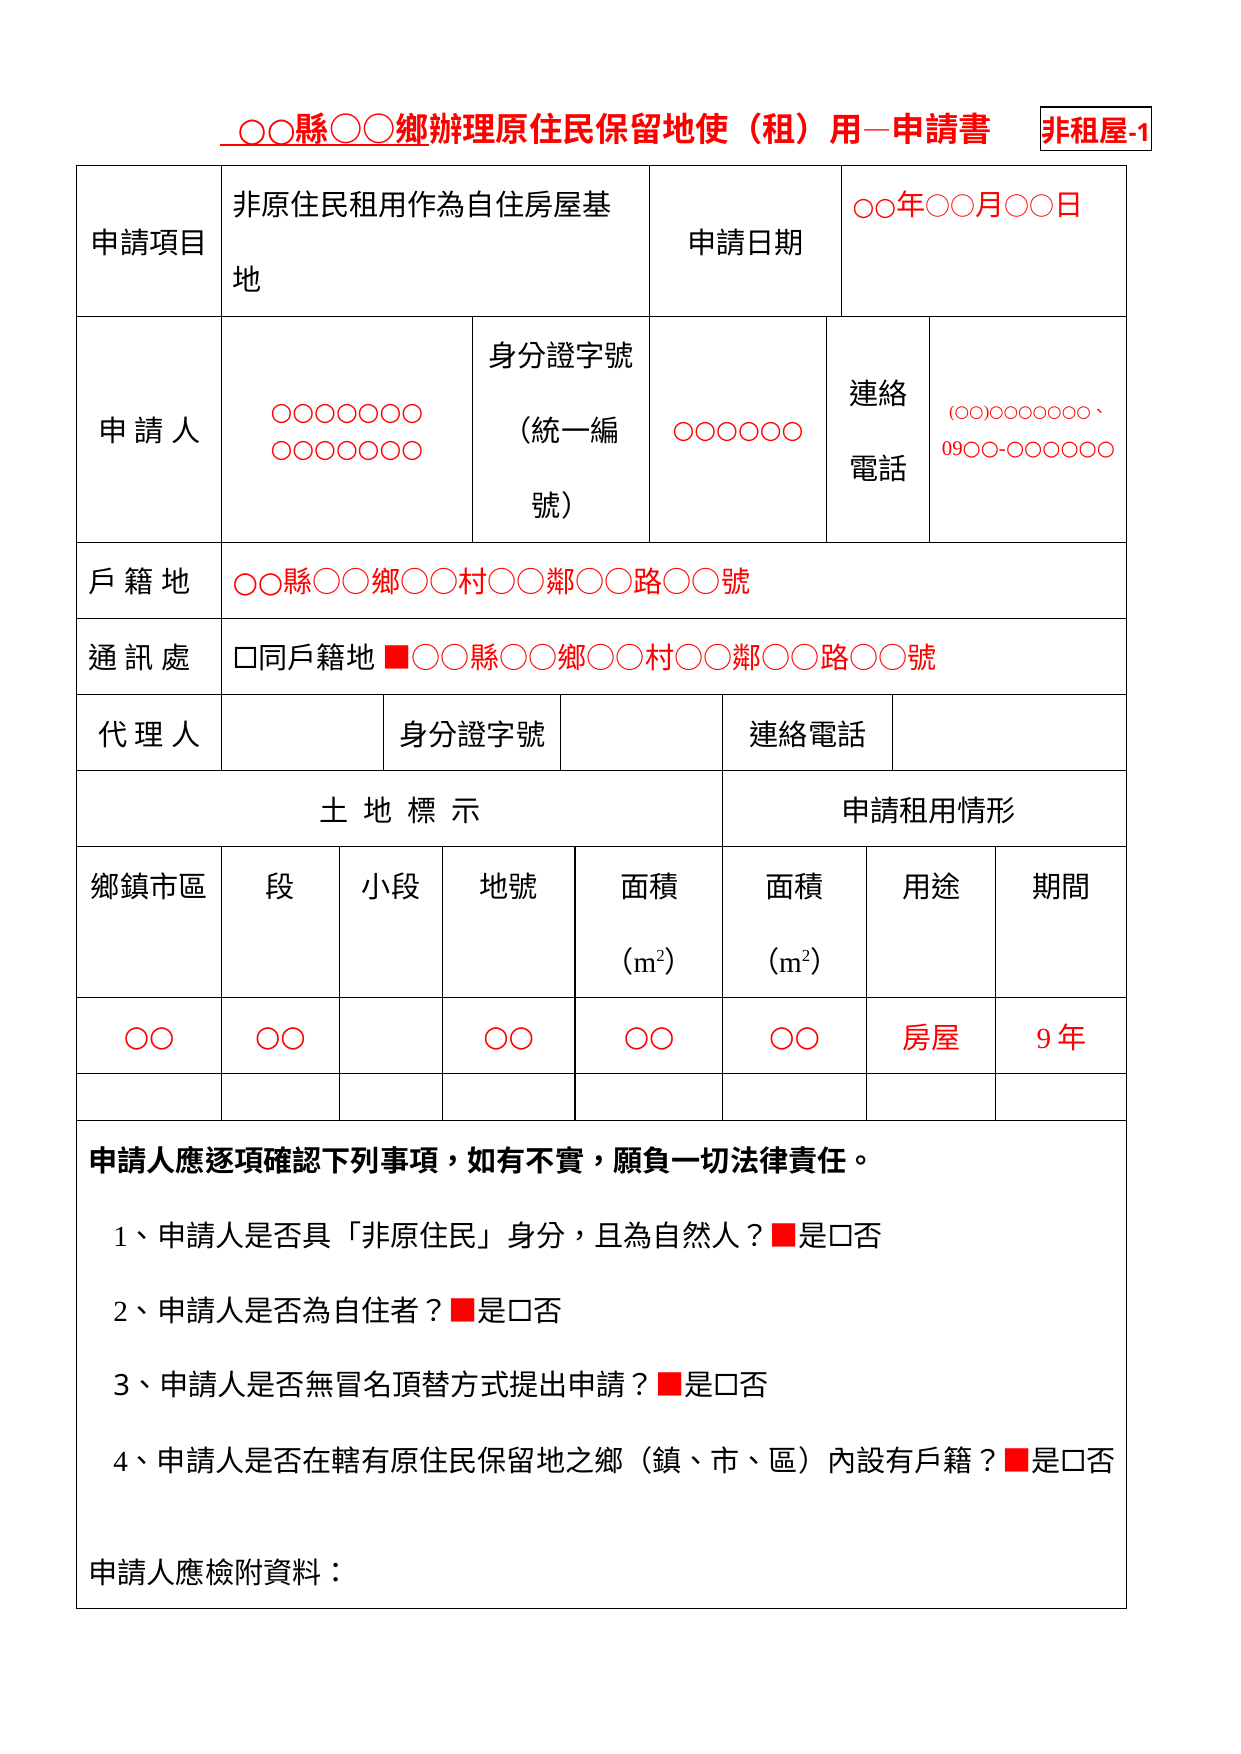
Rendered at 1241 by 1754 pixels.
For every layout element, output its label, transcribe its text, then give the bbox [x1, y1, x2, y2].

table_cell [867, 1074, 995, 1120]
table_cell 通 訊 處 [77, 619, 221, 694]
table_cell 戶 籍 地 [77, 543, 221, 618]
table_cell 連絡電話 [827, 317, 929, 542]
table_cell ○○ [77, 998, 221, 1073]
table_cell 申 請 人 [77, 317, 221, 542]
text ○○縣○○鄉辦理原住民保留地使（租）用—申請書 非租屋-1 [89, 89, 1152, 164]
table_cell ○○○○○○○ ○○○○○○○ [222, 317, 472, 542]
table_cell 地號 [443, 847, 574, 997]
table_header 申請項目 [77, 166, 221, 316]
table_header 申請日期 [650, 166, 841, 316]
table_cell 用途 [867, 847, 995, 997]
table_cell 面積（m2） [723, 847, 866, 997]
table_cell [723, 1074, 866, 1120]
table_cell [340, 998, 442, 1073]
table_header 非原住民租用作為自住房屋基地 [222, 166, 649, 316]
table_cell 代 理 人 [77, 695, 221, 770]
table_cell 小段 [340, 847, 442, 997]
table_cell 期間 [996, 847, 1126, 997]
table_cell [576, 1074, 722, 1120]
table_cell ○○○○○○ [650, 317, 826, 542]
table_cell [222, 695, 383, 770]
table_cell [222, 1074, 339, 1120]
table_cell 申請租用情形 [723, 771, 1126, 846]
table_cell [561, 695, 722, 770]
table_cell 土 地 標 示 [77, 771, 722, 846]
table_cell 連絡電話 [723, 695, 892, 770]
table_header ○○年○○月○○日 [842, 166, 1126, 316]
table_cell 房屋 [867, 998, 995, 1073]
table_cell 段 [222, 847, 339, 997]
table_cell 身分證字號 [384, 695, 560, 770]
table_cell 鄉鎮市區 [77, 847, 221, 997]
table_cell ○○縣○○鄉○○村○○鄰○○路○○號 [222, 543, 1126, 618]
table_cell [443, 1074, 574, 1120]
table_cell ○○ [723, 998, 866, 1073]
table_cell (○○)○○○○○○○、 09○○-○○○○○○ [930, 317, 1126, 542]
table_cell ○○ [443, 998, 574, 1073]
table_cell [996, 1074, 1126, 1120]
table_cell ○○ [576, 998, 722, 1073]
table_cell ○○ [222, 998, 339, 1073]
table_cell [893, 695, 1126, 770]
table_cell 面積（m2） [576, 847, 722, 997]
table_cell 身分證字號 （統一編號） [473, 317, 649, 542]
table_cell 申請人應逐項確認下列事項，如有不實，願負一切法律責任。 1、申請人是否具「非原住民」身分，且為自然人？■是否 2、申請人是否為自住者？■是否 3、申請人是否無冒名頂替方式提出申請？■是否 4、申請人是否在轄有原住民保留地之鄉（鎮、市、區）內設有戶籍？■是否 申請人應檢附資料： [77, 1121, 1126, 1608]
table_cell [340, 1074, 442, 1120]
table_cell 同戶籍地 ■○○縣○○鄉○○村○○鄰○○路○○號 [222, 619, 1126, 694]
table_cell 9年 [996, 998, 1126, 1073]
table_cell [77, 1074, 221, 1120]
